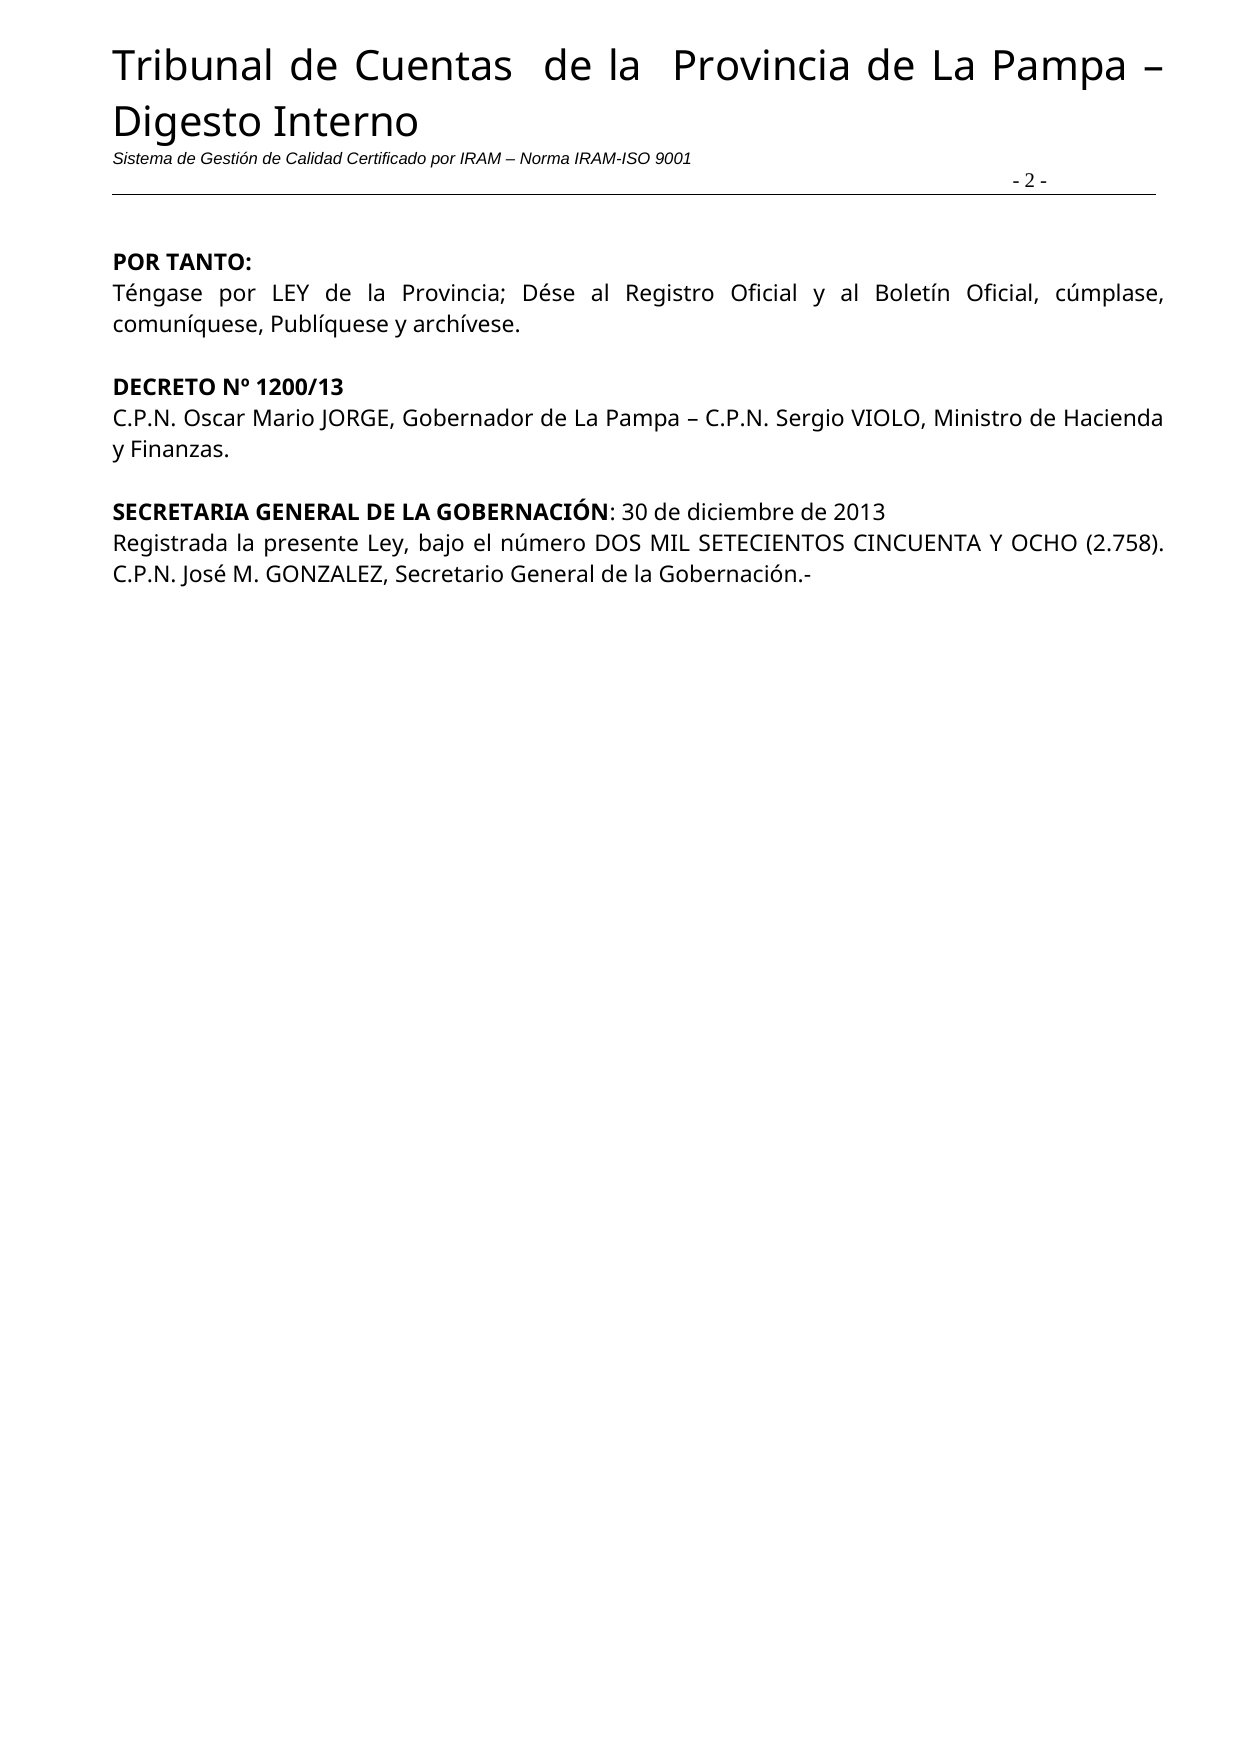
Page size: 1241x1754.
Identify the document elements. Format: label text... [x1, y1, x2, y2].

text C.P.N. Oscar Mario JORGE, Gobernador de La Pampa – C.P.N. Sergio VIOLO, Ministro de Hacienda y Finanzas. [112, 402, 1166, 464]
text POR TANTO: [112, 246, 1166, 277]
text Registrada la presente Ley, bajo el número DOS MIL SETECIENTOS CINCUENTA Y OCHO (2.758). C.P.N. José M. GONZALEZ, Secretario General de la Gobernación.- [112, 527, 1166, 589]
text DECRETO Nº 1200/13 [112, 371, 1166, 402]
text Téngase por LEY de la Provincia; Dése al Registro Oficial y al Boletín Oficial, cúmplase, comuníquese, Publíquese y archívese. [112, 277, 1166, 339]
text SECRETARIA GENERAL DE LA GOBERNACIÓN: 30 de diciembre de 2013 [112, 496, 1166, 527]
